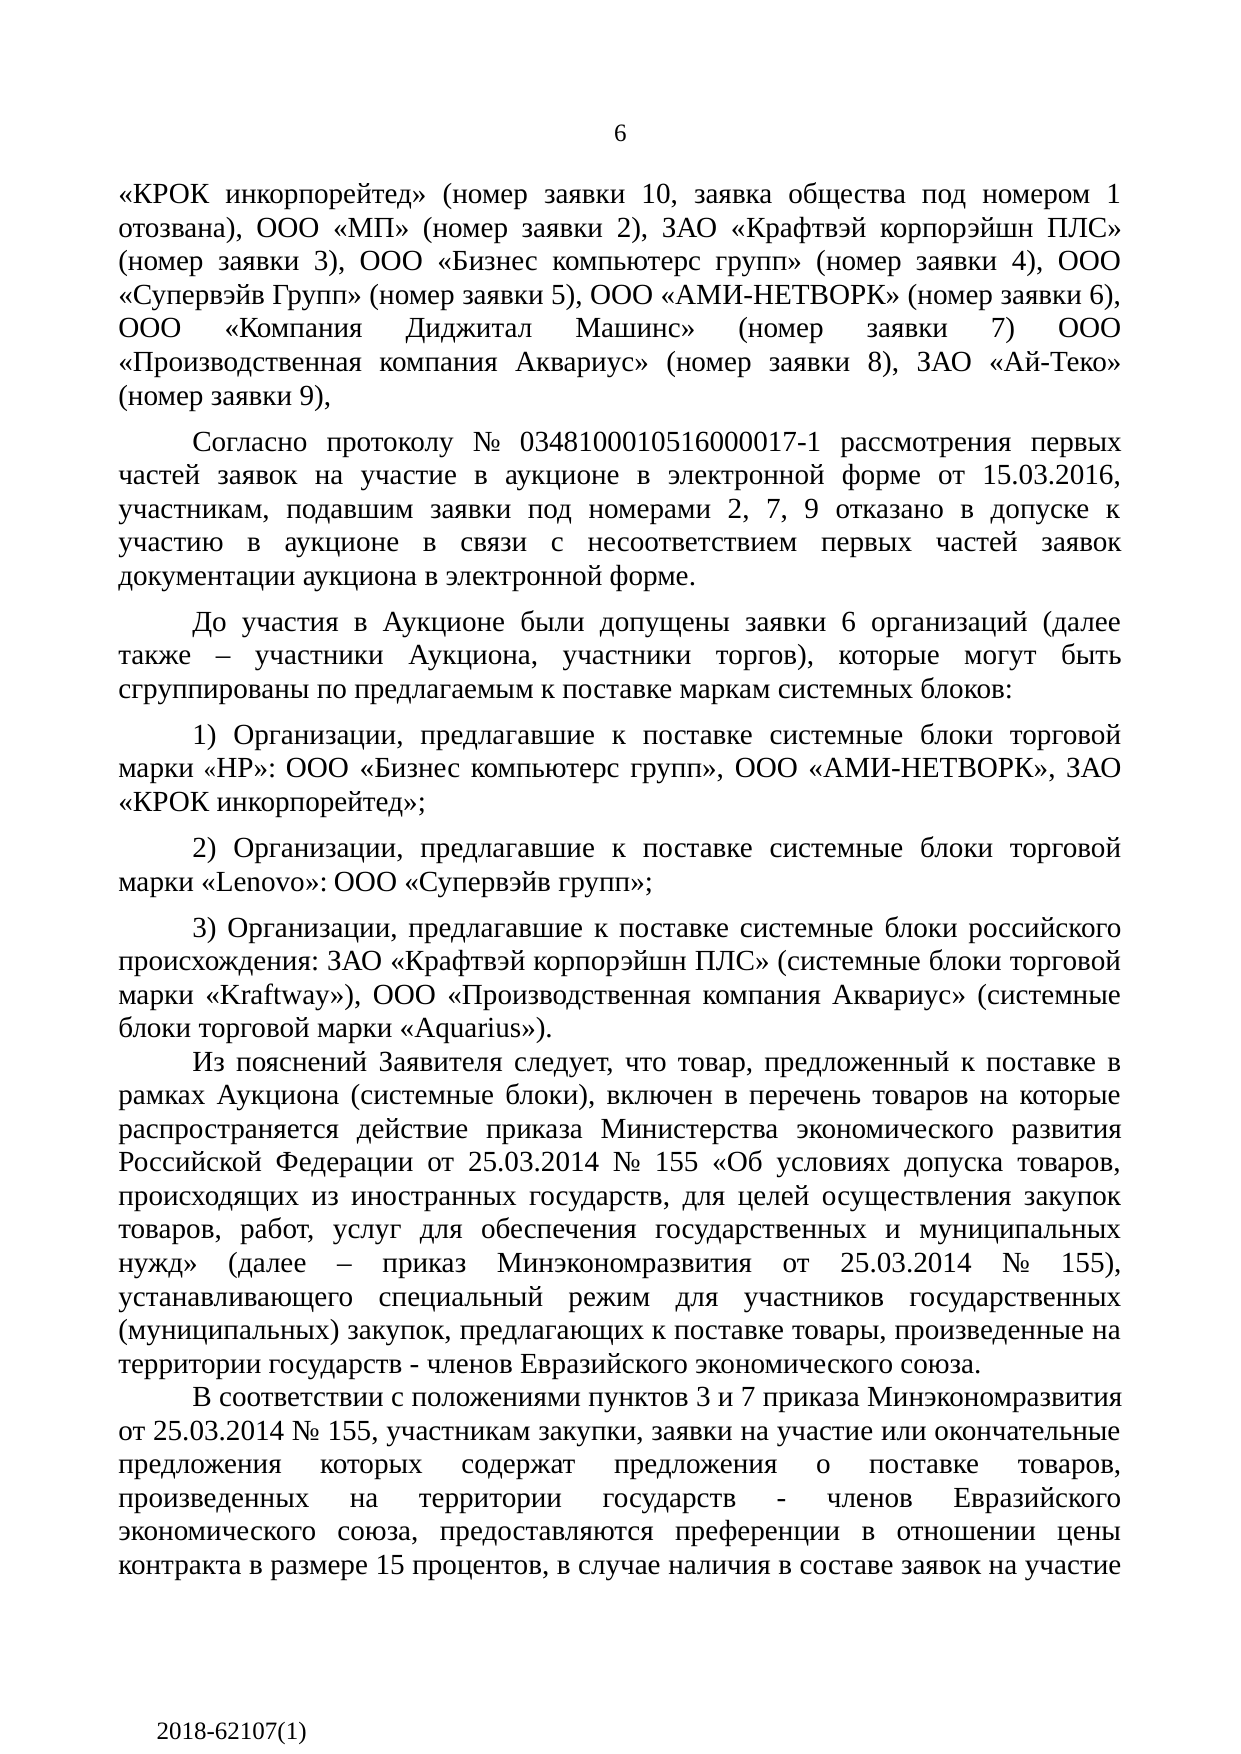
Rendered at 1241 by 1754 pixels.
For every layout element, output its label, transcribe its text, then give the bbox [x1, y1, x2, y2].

text Согласно протоколу № 0348100010516000017-1 рассмотрения первых частей заявок на участие в аукционе в электронной форме от 15.03.2016, участникам, подавшим заявки под номерами 2, 7, 9 отказано в допуске к участию в аукционе в связи с несоответствием первых частей заявок документации аукциона в электронной форме. [118, 424, 1122, 591]
text Из пояснений Заявителя следует, что товар, предложенный к поставке в рамках Аукциона (системные блоки), включен в перечень товаров на которые распространяется действие приказа Министерства экономического развития Российской Федерации от 25.03.2014 № 155 «Об условиях допуска товаров, происходящих из иностранных государств, для целей осуществления закупок товаров, работ, услуг для обеспечения государственных и муниципальных нужд» (далее – приказ Минэкономразвития от 25.03.2014 № 155), устанавливающего специальный режим для участников государственных (муниципальных) закупок, предлагающих к поставке товары, произведенные на территории государств - членов Евразийского экономического союза. [118, 1044, 1122, 1379]
text «КРОК инкорпорейтед» (номер заявки 10, заявка общества под номером 1 отозвана), ООО «МП» (номер заявки 2), ЗАО «Крафтвэй корпорэйшн ПЛС» (номер заявки 3), ООО «Бизнес компьютерс групп» (номер заявки 4), ООО «Супервэйв Групп» (номер заявки 5), ООО «АМИ-НЕТВОРК» (номер заявки 6), ООО «Компания Диджитал Машинс» (номер заявки 7) ООО «Производственная компания Аквариус» (номер заявки 8), ЗАО «Ай-Теко» (номер заявки 9), [118, 176, 1122, 411]
text 2) Организации, предлагавшие к поставке системные блоки торговой марки «Lenovo»: ООО «Супервэйв групп»; [118, 830, 1122, 897]
text До участия в Аукционе были допущены заявки 6 организаций (далее также – участники Аукциона, участники торгов), которые могут быть сгруппированы по предлагаемым к поставке маркам системных блоков: [118, 604, 1122, 704]
text 1) Организации, предлагавшие к поставке системные блоки торговой марки «HP»: ООО «Бизнес компьютерс групп», ООО «АМИ-НЕТВОРК», ЗАО «КРОК инкорпорейтед»; [118, 717, 1122, 818]
text В соответствии с положениями пунктов 3 и 7 приказа Минэкономразвития от 25.03.2014 № 155, участникам закупки, заявки на участие или окончательные предложения которых содержат предложения о поставке товаров, произведенных на территории государств - членов Евразийского экономического союза, предоставляются преференции в отношении цены контракта в размере 15 процентов, в случае наличия в составе заявок на участие [118, 1379, 1122, 1581]
text 3) Организации, предлагавшие к поставке системные блоки российского происхождения: ЗАО «Крафтвэй корпорэйшн ПЛС» (системные блоки торговой марки «Kraftway»), ООО «Производственная компания Аквариус» (системные блоки торговой марки «Aquarius»). [118, 910, 1122, 1044]
